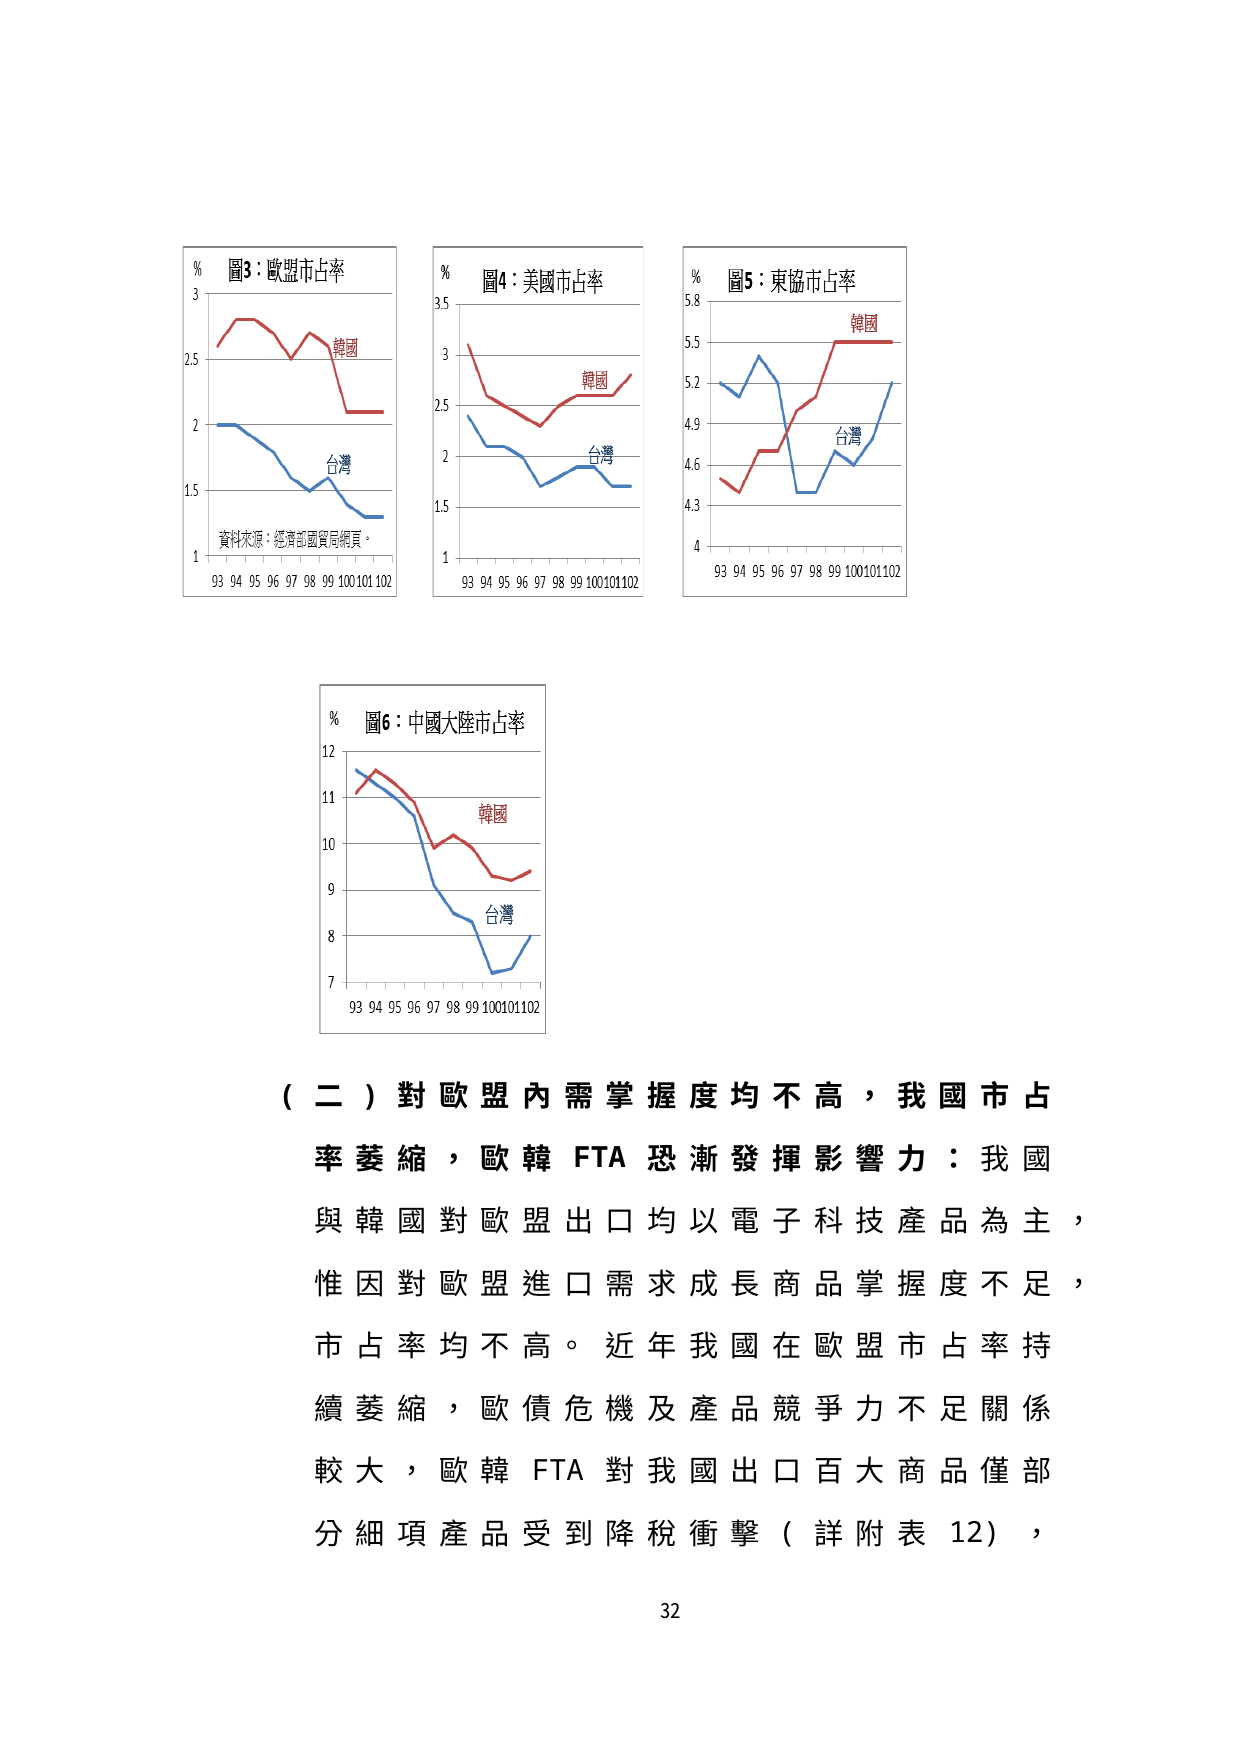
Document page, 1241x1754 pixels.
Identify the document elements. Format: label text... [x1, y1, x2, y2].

text (二)對歐盟內需掌握度均不高，我國市占率萎縮，歐韓FTA恐漸發揮影響力：我國與韓國對歐盟出口均以電子科技產品為主，惟因對歐盟進口需求成長商品掌握度不足，市占率均不高。近年我國在歐盟市占率持續萎縮，歐債危機及產品競爭力不足關係較大，歐韓FTA對我國出口百大商品僅部分細項產品受到降稅衝擊(詳附表12)，影響相對較小，惟隨歐盟內需市場回溫及歐韓FTA降稅產品逐年增加，未來恐對我國衝擊增強。 [242, 1052, 1058, 1552]
